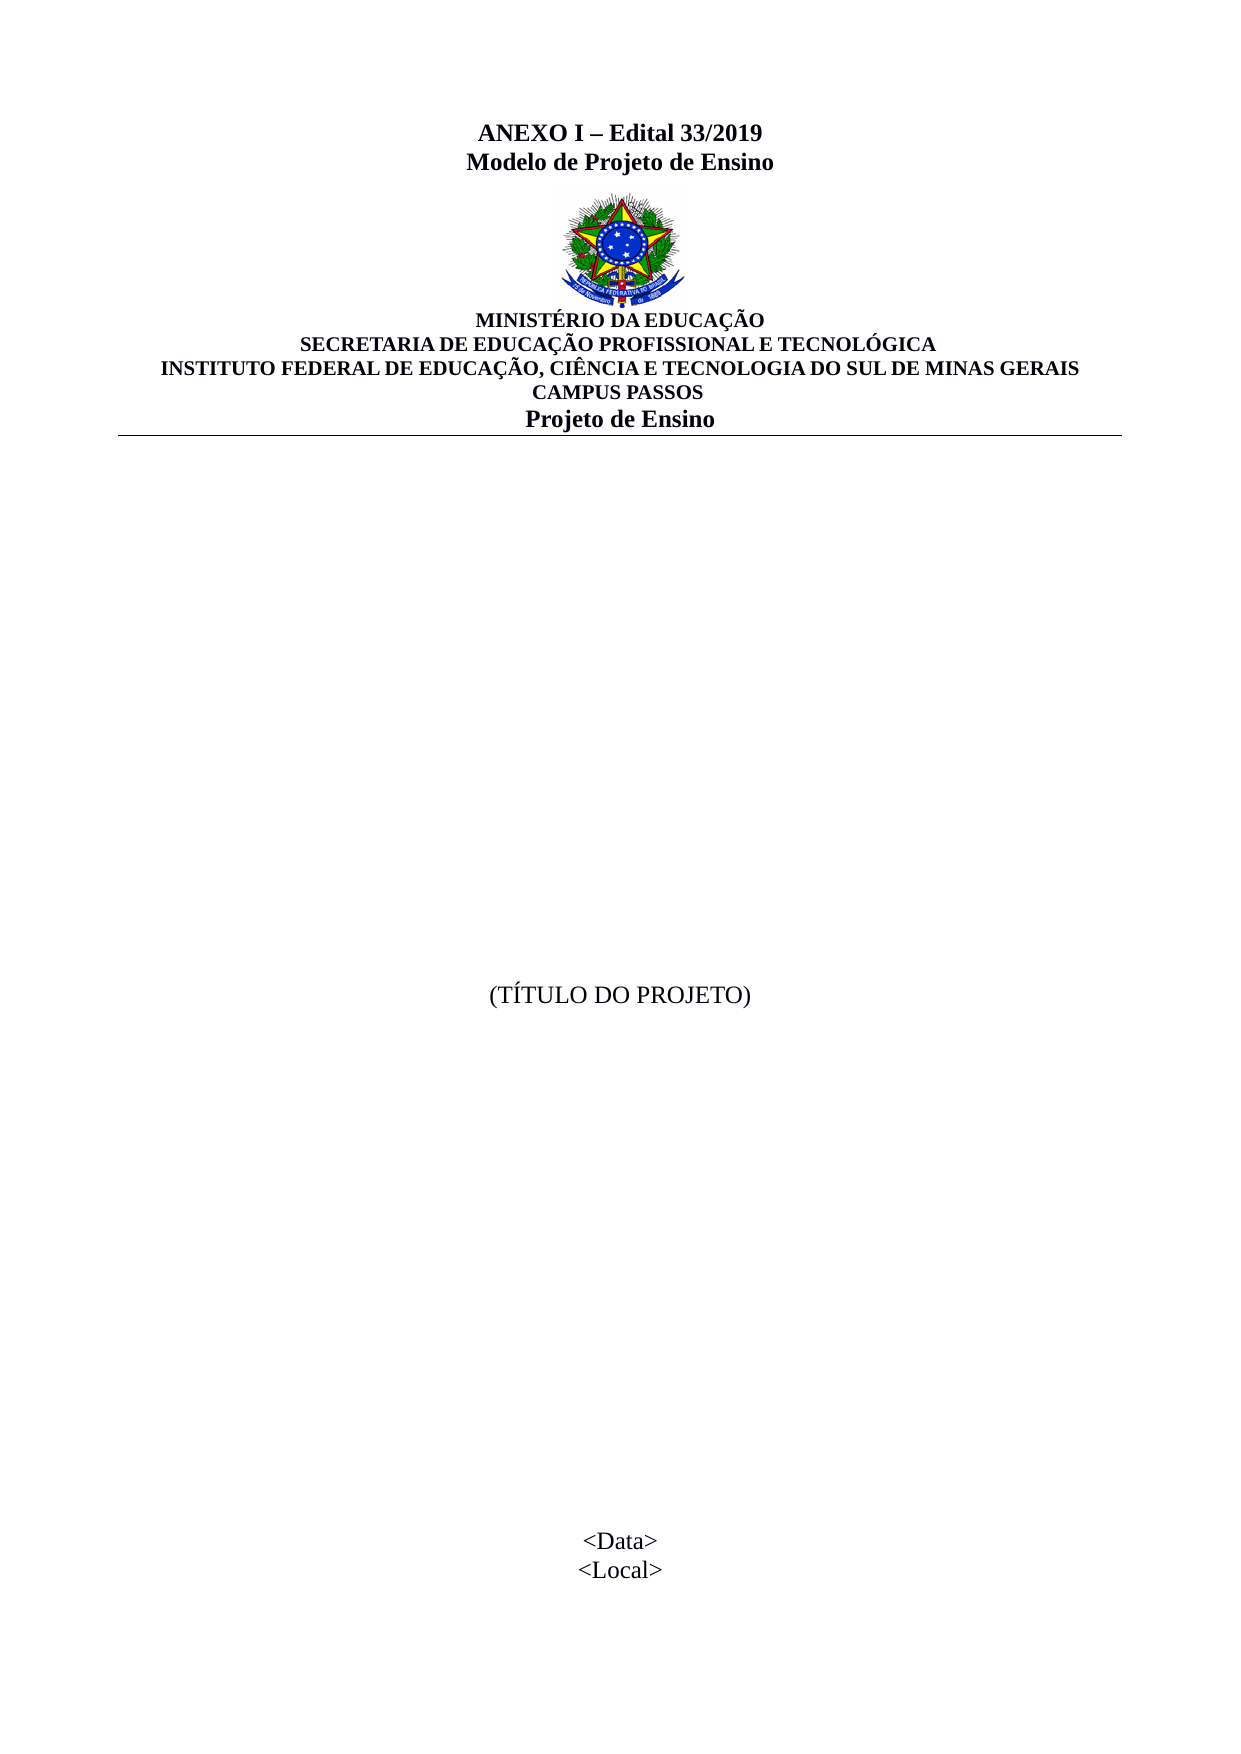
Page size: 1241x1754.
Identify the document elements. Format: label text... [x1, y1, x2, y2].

text Modelo de Projeto de Ensino [118, 147, 1122, 176]
text ANEXO I – Edital 33/2019 [118, 118, 1122, 147]
text SECRETARIA DE EDUCAÇÃO PROFISSIONAL E TECNOLÓGICA [118, 332, 1122, 356]
text INSTITUTO FEDERAL DE EDUCAÇÃO, CIÊNCIA E TECNOLOGIA DO SUL DE MINAS GERAIS [118, 356, 1122, 380]
text CAMPUS PASSOS [118, 380, 1122, 404]
text Projeto de Ensino [118, 404, 1122, 435]
text <Data> [118, 1526, 1122, 1555]
text MINISTÉRIO DA EDUCAÇÃO [118, 308, 1122, 332]
text (TÍTULO DO PROJETO) [118, 980, 1122, 1009]
text <Local> [118, 1555, 1122, 1584]
